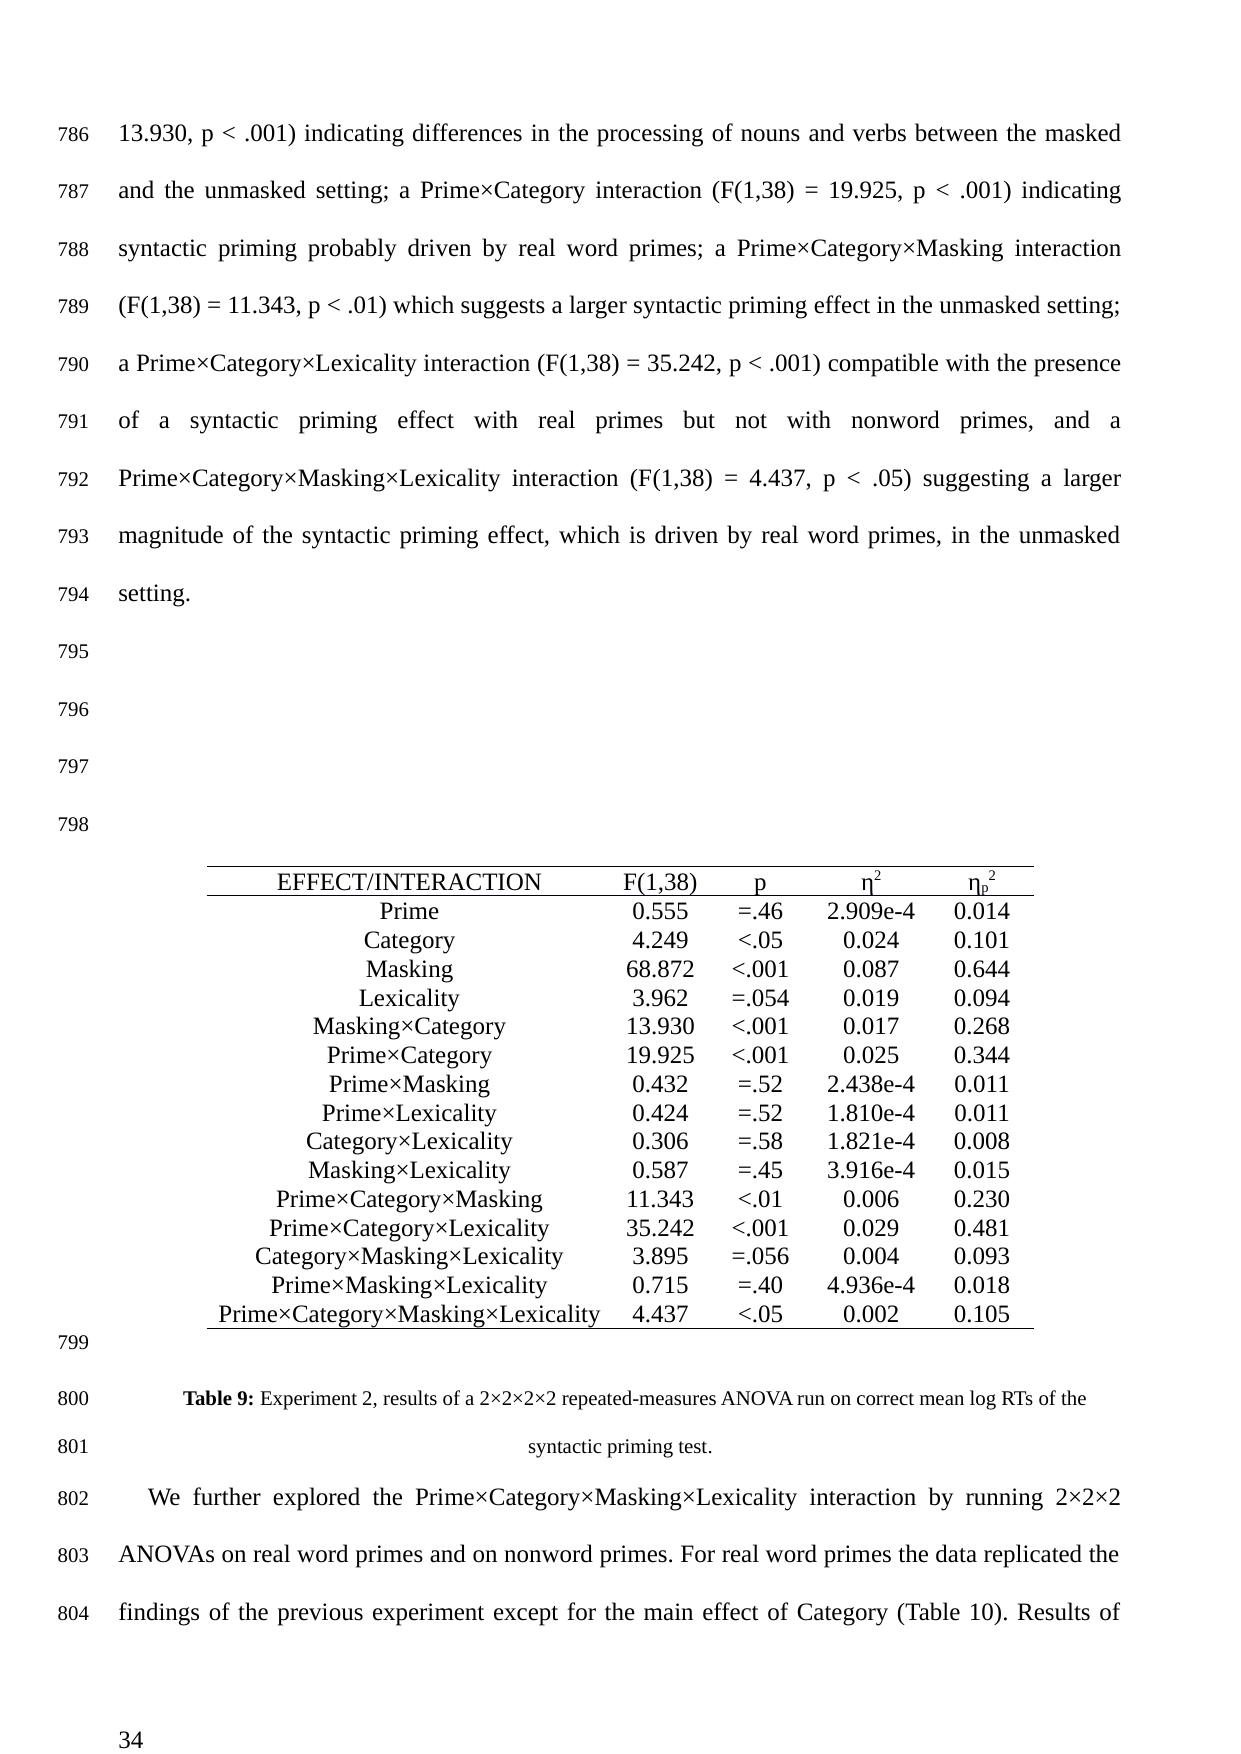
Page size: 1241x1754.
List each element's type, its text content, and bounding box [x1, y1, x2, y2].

table_cell <.001 [709, 1011, 812, 1040]
table_cell 0.101 [930, 925, 1033, 954]
table_cell 4.936e-4 [812, 1270, 930, 1299]
table_cell 0.105 [930, 1299, 1033, 1328]
table_cell <.001 [709, 954, 812, 983]
table_cell 0.481 [930, 1213, 1033, 1241]
table_cell 3.895 [612, 1241, 708, 1270]
table_cell Prime×Masking×Lexicality [207, 1270, 612, 1299]
table_cell 2.438e-4 [812, 1069, 930, 1098]
table_cell 0.087 [812, 954, 930, 983]
table_cell Category×Lexicality [207, 1126, 612, 1155]
table_cell =.054 [709, 983, 812, 1011]
table_cell <.05 [709, 925, 812, 954]
table_cell =.52 [709, 1069, 812, 1098]
table_header ηp2 [930, 867, 1033, 895]
table_cell 0.230 [930, 1184, 1033, 1213]
table_cell 0.432 [612, 1069, 708, 1098]
table_cell =.45 [709, 1155, 812, 1184]
table_cell 35.242 [612, 1213, 708, 1241]
table_cell Prime×Category×Masking×Lexicality [207, 1299, 612, 1328]
table_cell Prime×Lexicality [207, 1098, 612, 1126]
table_cell 0.029 [812, 1213, 930, 1241]
text 13.930, p < .001) indicating differences in the processing of nouns and verbs between the masked and the unmasked setting; a Prime×Category interaction (F(1,38) = 19.925, p < .001) indicating syntactic priming probably driven by real word primes; a Prime×Category×Masking interaction (F(1,38) = 11.343, p < .01) which suggests a larger syntactic priming effect in the unmasked setting; a Prime×Category×Lexicality interaction (F(1,38) = 35.242, p < .001) compatible with the presence of a syntactic priming effect with real primes but not with nonword primes, and a Prime×Category×Masking×Lexicality interaction (F(1,38) = 4.437, p < .05) suggesting a larger magnitude of the syntactic priming effect, which is driven by real word primes, in the unmasked setting. [118, 118, 1122, 607]
table_cell 0.015 [930, 1155, 1033, 1184]
table_cell 0.014 [930, 896, 1033, 925]
text Table 9: Experiment 2, results of a 2×2×2×2 repeated-measures ANOVA run on correct mean log RTs of the syntactic priming test. [118, 1386, 1122, 1458]
table_cell 0.094 [930, 983, 1033, 1011]
table_cell 0.018 [930, 1270, 1033, 1299]
table_cell 68.872 [612, 954, 708, 983]
table_header p [709, 867, 812, 895]
table_header η2 [812, 867, 930, 895]
table_cell 0.644 [930, 954, 1033, 983]
table_cell 0.011 [930, 1069, 1033, 1098]
table_cell 0.587 [612, 1155, 708, 1184]
table_cell <.001 [709, 1213, 812, 1241]
table_cell <.001 [709, 1040, 812, 1069]
table_cell 0.306 [612, 1126, 708, 1155]
table_cell =.58 [709, 1126, 812, 1155]
table_cell 0.555 [612, 896, 708, 925]
table_cell 0.424 [612, 1098, 708, 1126]
table_cell Masking×Lexicality [207, 1155, 612, 1184]
table_cell =.056 [709, 1241, 812, 1270]
table_cell =.52 [709, 1098, 812, 1126]
table_cell Prime×Category×Lexicality [207, 1213, 612, 1241]
table_cell 0.008 [930, 1126, 1033, 1155]
table_cell 4.249 [612, 925, 708, 954]
table_cell 0.715 [612, 1270, 708, 1299]
table_cell 0.093 [930, 1241, 1033, 1270]
table_cell Masking×Category [207, 1011, 612, 1040]
table_cell <.01 [709, 1184, 812, 1213]
table_cell 0.011 [930, 1098, 1033, 1126]
table_cell Lexicality [207, 983, 612, 1011]
table_cell Prime×Masking [207, 1069, 612, 1098]
table_cell 1.821e-4 [812, 1126, 930, 1155]
table_cell Prime×Category [207, 1040, 612, 1069]
table_cell <.05 [709, 1299, 812, 1328]
table_cell 0.004 [812, 1241, 930, 1270]
table_cell =.40 [709, 1270, 812, 1299]
table_cell 0.024 [812, 925, 930, 954]
table_cell Category×Masking×Lexicality [207, 1241, 612, 1270]
table_header F(1,38) [612, 867, 708, 895]
table_cell Category [207, 925, 612, 954]
table_cell 13.930 [612, 1011, 708, 1040]
table_cell 3.962 [612, 983, 708, 1011]
table_cell 0.017 [812, 1011, 930, 1040]
table_cell Prime×Category×Masking [207, 1184, 612, 1213]
table_cell 3.916e-4 [812, 1155, 930, 1184]
table_cell =.46 [709, 896, 812, 925]
table_cell 2.909e-4 [812, 896, 930, 925]
table_cell 0.344 [930, 1040, 1033, 1069]
table_cell 0.002 [812, 1299, 930, 1328]
table_cell 11.343 [612, 1184, 708, 1213]
text We further explored the Prime×Category×Masking×Lexicality interaction by running 2×2×2 ANOVAs on real word primes and on nonword primes. For real word primes the data replicated the findings of the previous experiment except for the main effect of Category (Table 10). Results of [118, 1482, 1122, 1626]
table_cell 0.268 [930, 1011, 1033, 1040]
table_cell 0.019 [812, 983, 930, 1011]
table_cell Prime [207, 896, 612, 925]
table_cell 4.437 [612, 1299, 708, 1328]
table_cell 0.006 [812, 1184, 930, 1213]
table_cell 1.810e-4 [812, 1098, 930, 1126]
table_cell Masking [207, 954, 612, 983]
table_cell 19.925 [612, 1040, 708, 1069]
table_header EFFECT/INTERACTION [207, 867, 612, 895]
table_cell 0.025 [812, 1040, 930, 1069]
